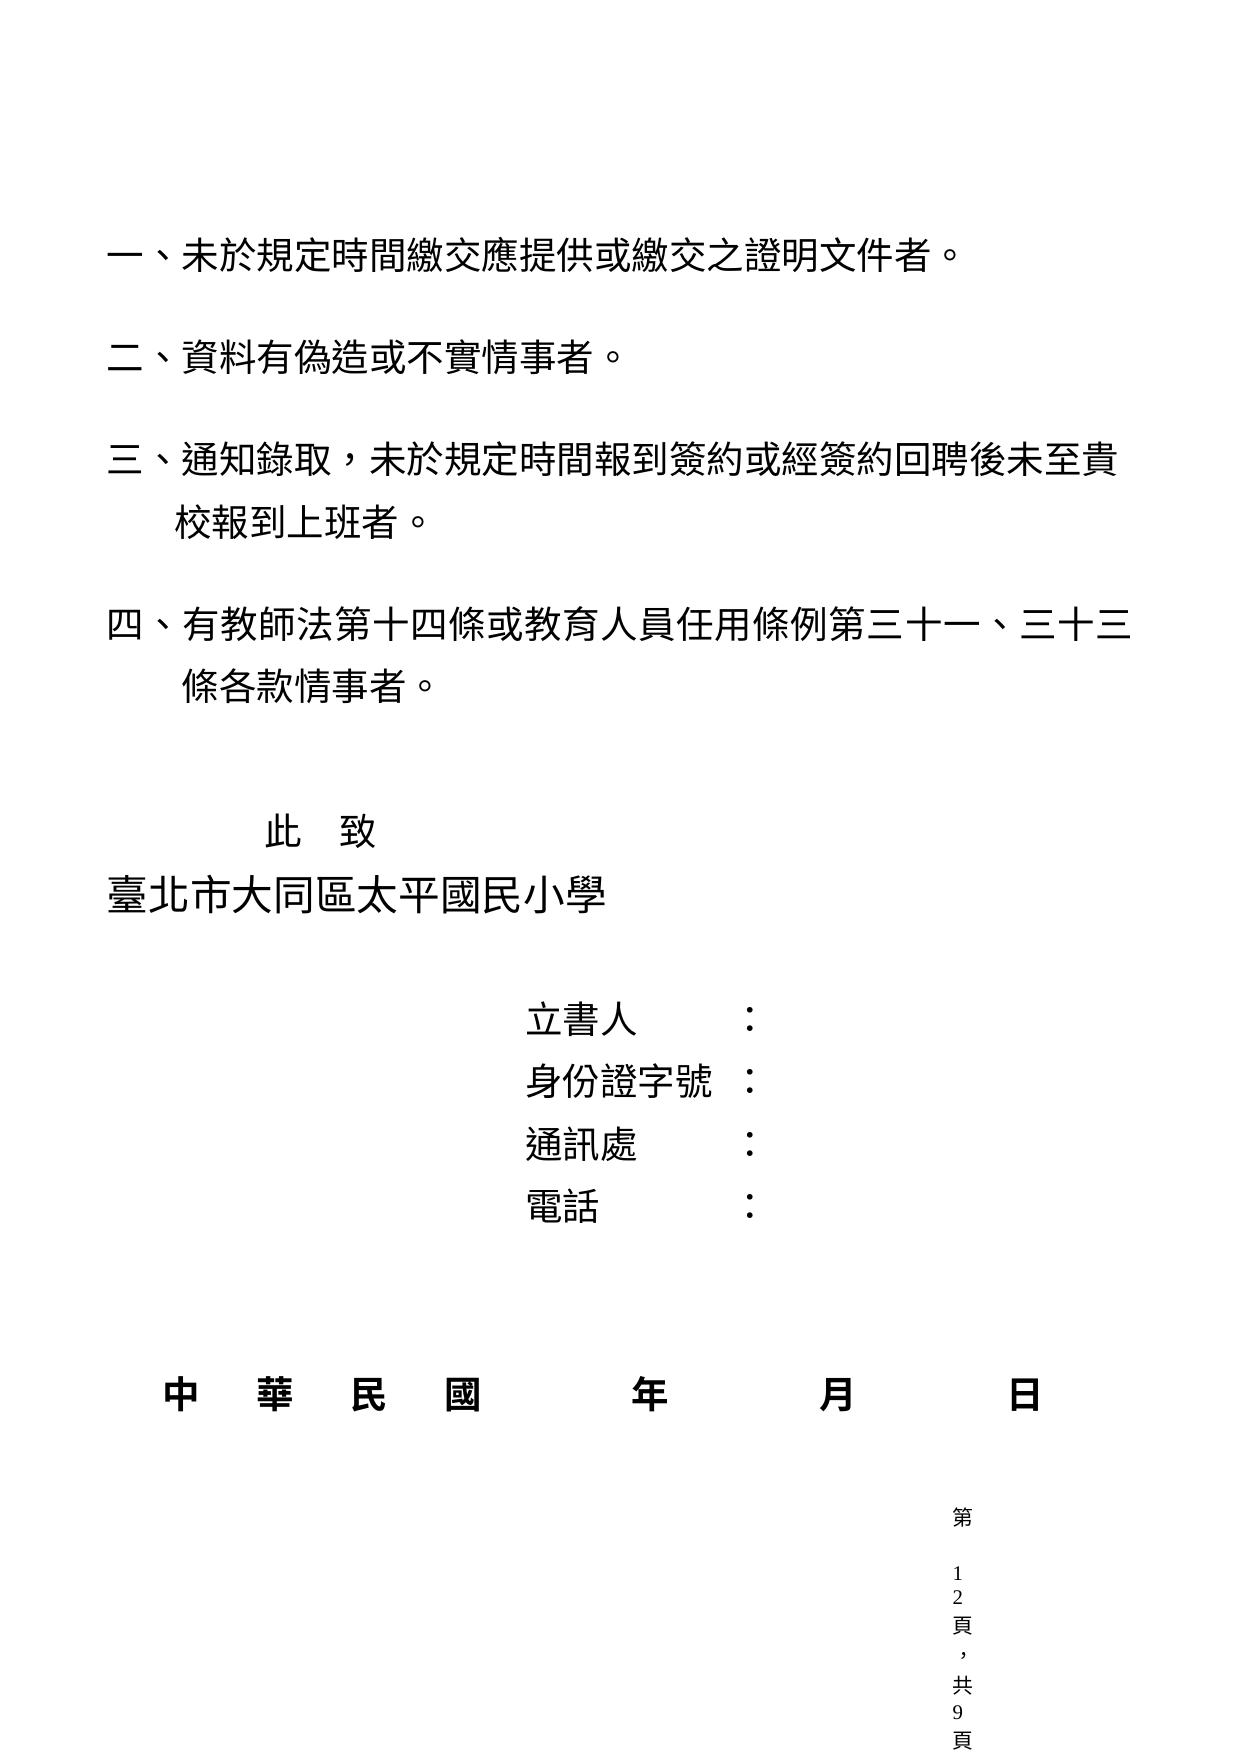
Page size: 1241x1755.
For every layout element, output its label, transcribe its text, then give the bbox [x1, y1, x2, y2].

table_header 立書人 [522, 975, 728, 1038]
table_cell 身份證字號 [522, 1038, 728, 1100]
table_cell 通訊處 [522, 1100, 728, 1163]
table_cell 電話 [522, 1163, 728, 1225]
text 此 致 [106, 788, 1134, 850]
text 四、有教師法第十四條或教育人員任用條例第三十一、三十三條各款情事者。 [106, 580, 1134, 705]
table_cell ： [728, 1038, 766, 1100]
text 中 華 民 國 年 月 日 [106, 1350, 1134, 1413]
table_cell ： [728, 1163, 766, 1225]
table_header ： [728, 975, 766, 1038]
table_cell ： [728, 1100, 766, 1163]
text 臺北市大同區太平國民小學 [106, 850, 1134, 913]
text 一、未於規定時間繳交應提供或繳交之證明文件者。 [106, 212, 1134, 274]
text 二、資料有偽造或不實情事者。 [106, 314, 1134, 376]
text 三、通知錄取，未於規定時間報到簽約或經簽約回聘後未至貴校報到上班者。 [106, 416, 1134, 541]
